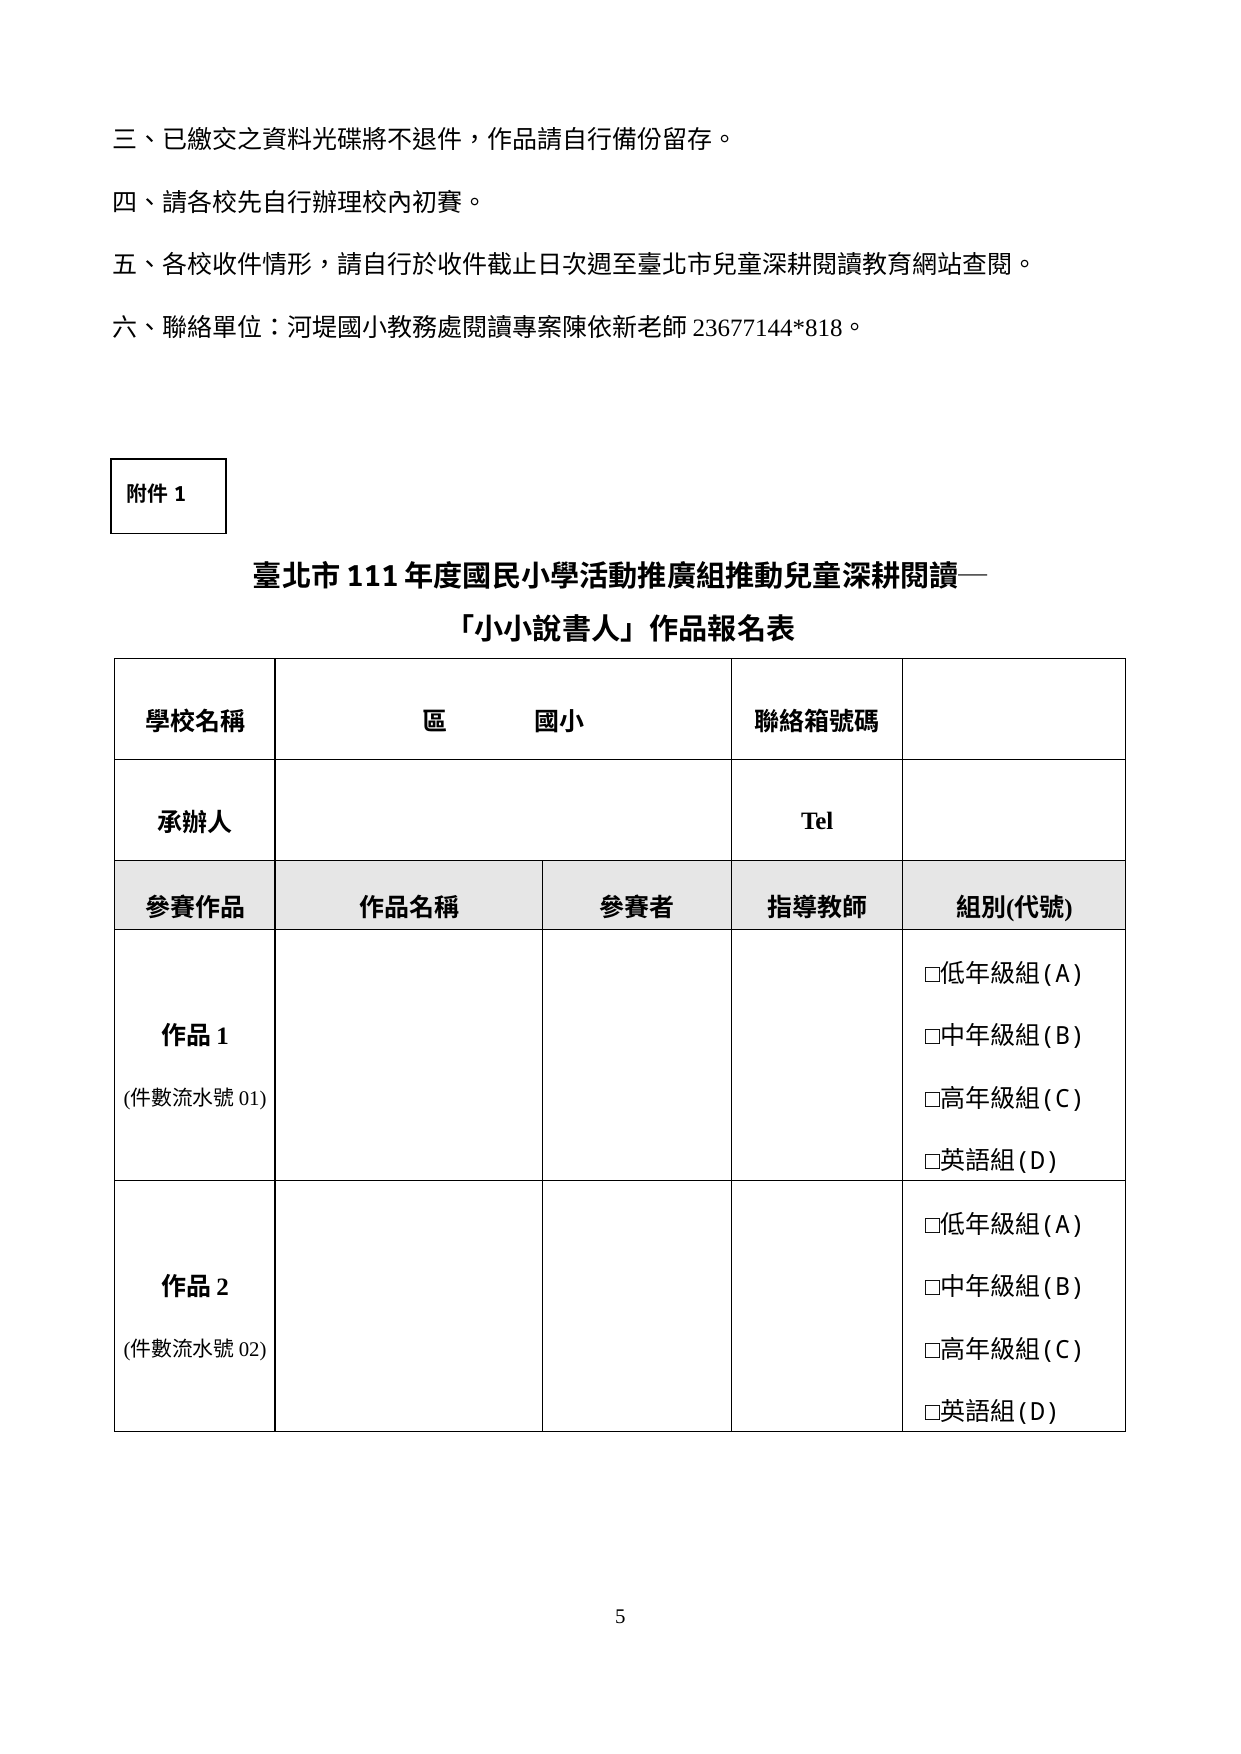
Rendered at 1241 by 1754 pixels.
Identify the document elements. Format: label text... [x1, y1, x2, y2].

table_cell 作品名稱 [276, 861, 542, 929]
table_cell 參賽作品 [115, 861, 274, 929]
table_cell [276, 930, 542, 1180]
table_cell Tel [732, 760, 902, 860]
table_cell 作品2 (件數流水號02) [115, 1181, 274, 1431]
table_cell [732, 1181, 902, 1431]
text 臺北市111年度國民小學活動推廣組推動兒童深耕閱讀─ [112, 552, 1128, 595]
table_cell [543, 930, 731, 1180]
table_cell [732, 930, 902, 1180]
text 五、各校收件情形，請自行於收件截止日次週至臺北市兒童深耕閱讀教育網站查閱。 [112, 221, 1128, 284]
table_cell [543, 1181, 731, 1431]
table_header 聯絡箱號碼 [732, 659, 902, 759]
table_cell □低年級組(A) □中年級組(B) □高年級組(C) □英語組(D) [903, 1181, 1125, 1431]
table_header 區 國小 [276, 659, 731, 759]
text 三、已繳交之資料光碟將不退件，作品請自行備份留存。 [112, 96, 1128, 159]
text 六、聯絡單位：河堤國小教務處閱讀專案陳依新老師23677144*818。 [112, 284, 1128, 346]
table_cell 作品1 (件數流水號01) [115, 930, 274, 1180]
table_cell [903, 760, 1125, 860]
text 「小小說書人」作品報名表 [112, 605, 1128, 648]
table_cell 承辦人 [115, 760, 274, 860]
table_cell 參賽者 [543, 861, 731, 929]
table_cell □低年級組(A) □中年級組(B) □高年級組(C) □英語組(D) [903, 930, 1125, 1180]
text 四、請各校先自行辦理校內初賽。 [112, 159, 1128, 221]
table_cell 指導教師 [732, 861, 902, 929]
table_header [903, 659, 1125, 759]
table_cell 組別(代號) [903, 861, 1125, 929]
table_cell [276, 760, 731, 860]
table_cell [276, 1181, 542, 1431]
table_header 學校名稱 [115, 659, 274, 759]
